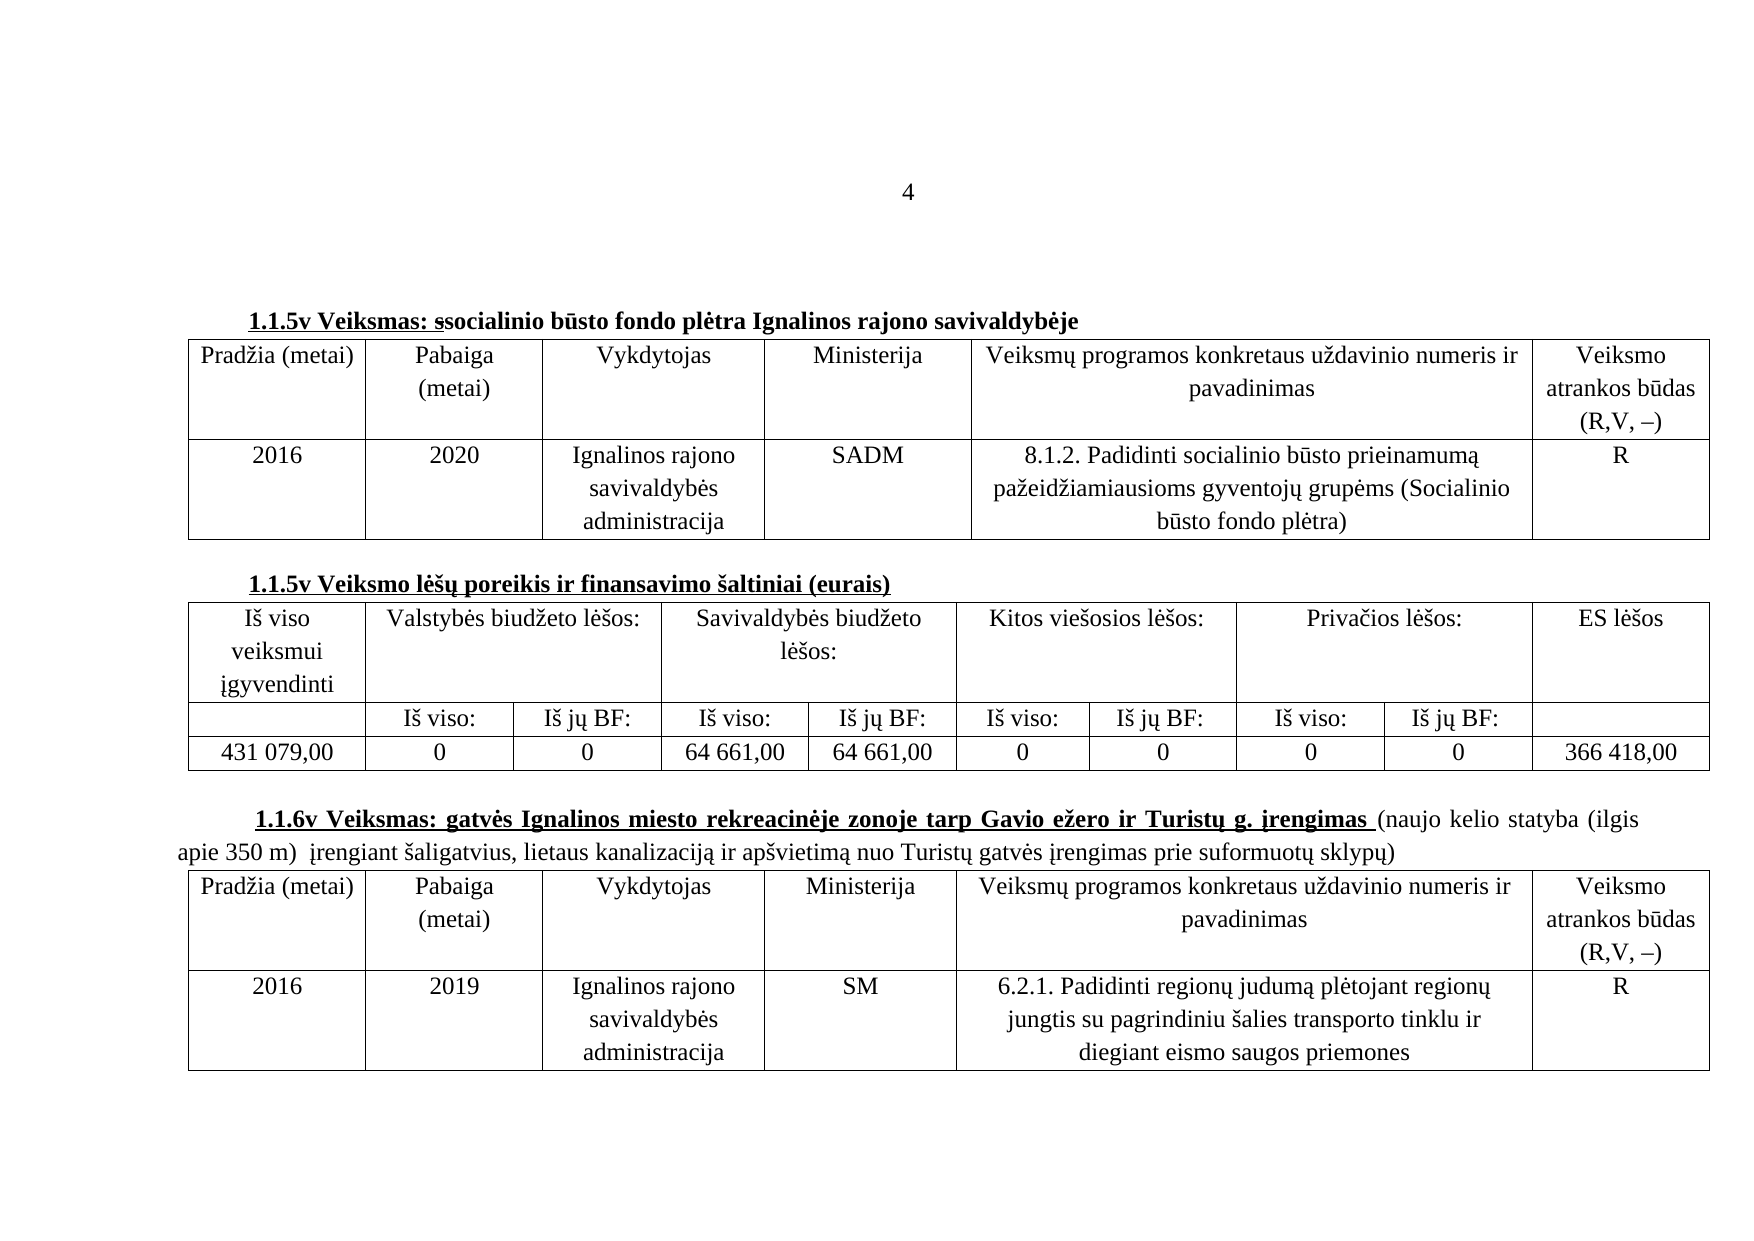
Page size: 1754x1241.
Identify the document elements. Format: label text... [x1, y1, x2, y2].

text 1.1.6v Veiksmas: gatvės Ignalinos miesto rekreacinėje zonoje tarp Gavio ežero ir Turistų g. įrengimas (naujo kelio statyba (ilgis apie 350 m) įrengiant šaligatvius, lietaus kanalizaciją ir apšvietimą nuo Turistų gatvės įrengimas prie suformuotų sklypų) [177, 804, 1639, 866]
table_cell Ignalinos rajono savivaldybės administracija [543, 440, 764, 539]
table_cell 0 [957, 737, 1089, 770]
table_header Privačios lėšos: [1237, 603, 1532, 702]
table_header Ministerija [765, 871, 956, 970]
table_cell SADM [765, 440, 971, 539]
table_cell Iš jų BF: [1090, 703, 1236, 736]
table_header Veiksmo atrankos būdas (R,V, –) [1533, 871, 1709, 970]
table_cell Iš jų BF: [1385, 703, 1532, 736]
table_cell Ignalinos rajono savivaldybės administracija [543, 971, 764, 1070]
table_cell 0 [366, 737, 513, 770]
table_cell 2016 [189, 440, 365, 539]
table_cell 366 418,00 [1533, 737, 1709, 770]
table_cell Iš viso: [1237, 703, 1384, 736]
table_header ES lėšos [1533, 603, 1709, 702]
table_cell 6.2.1. Padidinti regionų judumą plėtojant regionų jungtis su pagrindiniu šalies transporto tinklu ir diegiant eismo saugos priemones [957, 971, 1532, 1070]
table_cell 0 [1385, 737, 1532, 770]
table_cell 2016 [189, 971, 365, 1070]
table_cell R [1533, 971, 1709, 1070]
table_cell R [1533, 440, 1709, 539]
table_header Pabaiga (metai) [366, 340, 542, 439]
table_header Veiksmo atrankos būdas (R,V, –) [1533, 340, 1709, 439]
table_cell 64 661,00 [662, 737, 808, 770]
table_header Pabaiga (metai) [366, 871, 542, 970]
table_cell 0 [1090, 737, 1236, 770]
table_cell 0 [1237, 737, 1384, 770]
table_cell SM [765, 971, 956, 1070]
table_header Ministerija [765, 340, 971, 439]
table_cell Iš viso: [366, 703, 513, 736]
table_header Pradžia (metai) [189, 871, 365, 970]
table_header Iš viso veiksmui įgyvendinti [189, 603, 365, 702]
table_cell 2020 [366, 440, 542, 539]
table_header Vykdytojas [543, 871, 764, 970]
table_cell Iš jų BF: [809, 703, 956, 736]
table_cell 431 079,00 [189, 737, 365, 770]
table_cell Iš viso: [957, 703, 1089, 736]
table_header Valstybės biudžeto lėšos: [366, 603, 661, 702]
table_header Vykdytojas [543, 340, 764, 439]
table_header Pradžia (metai) [189, 340, 365, 439]
text 1.1.5v Veiksmo lėšų poreikis ir finansavimo šaltiniai (eurais) [177, 569, 1639, 597]
table_header Veiksmų programos konkretaus uždavinio numeris ir pavadinimas [972, 340, 1532, 439]
table_cell [189, 703, 365, 736]
table_cell Iš viso: [662, 703, 808, 736]
table_cell Iš jų BF: [514, 703, 661, 736]
table_cell 64 661,00 [809, 737, 956, 770]
table_header [187, 240, 1609, 273]
table_header Veiksmų programos konkretaus uždavinio numeris ir pavadinimas [957, 871, 1532, 970]
table_cell 8.1.2. Padidinti socialinio būsto prieinamumą pažeidžiamiausioms gyventojų grupėms (Socialinio būsto fondo plėtra) [972, 440, 1532, 539]
text 1.1.5v Veiksmas: ssocialinio būsto fondo plėtra Ignalinos rajono savivaldybėje [177, 306, 1639, 334]
table_cell 2019 [366, 971, 542, 1070]
table_header Savivaldybės biudžeto lėšos: [662, 603, 956, 702]
table_cell 0 [514, 737, 661, 770]
table_header Kitos viešosios lėšos: [957, 603, 1236, 702]
table_cell [1533, 703, 1709, 736]
